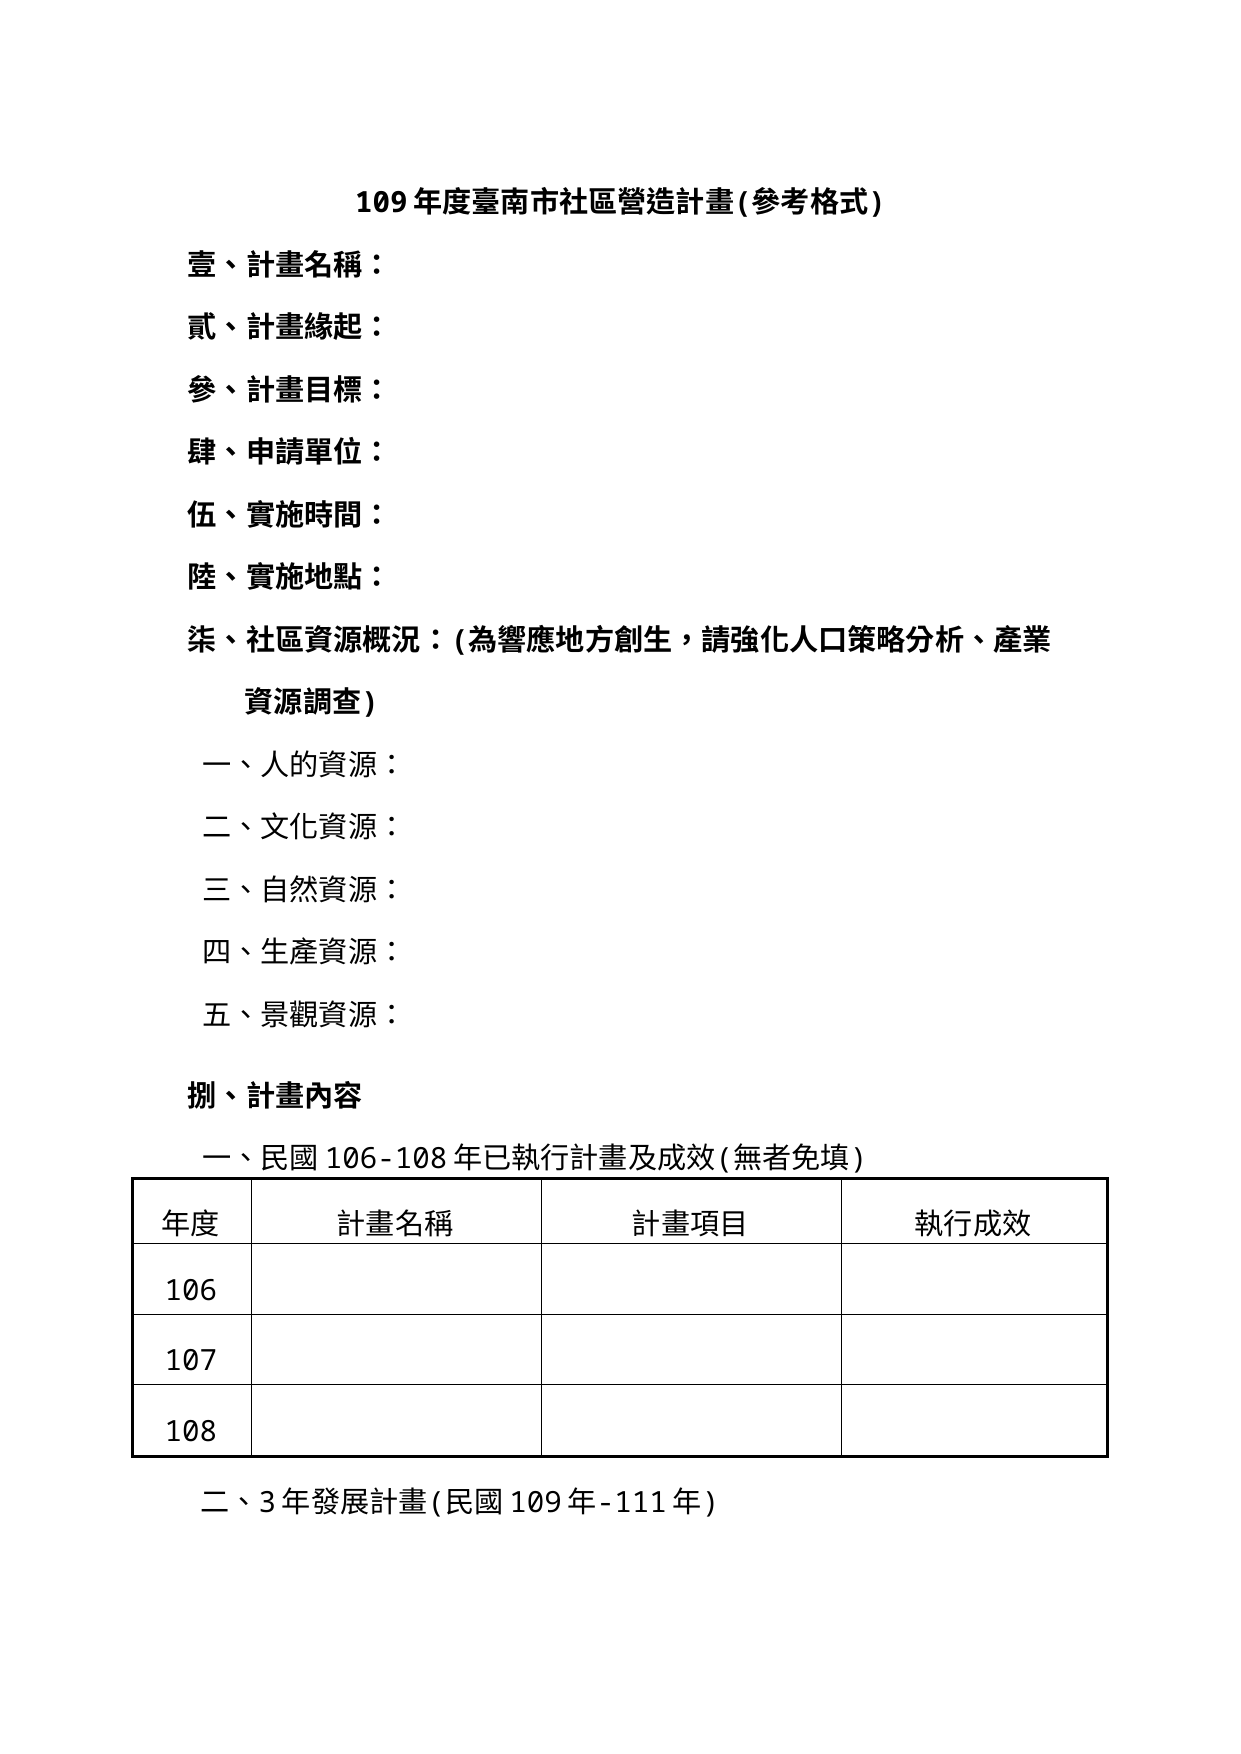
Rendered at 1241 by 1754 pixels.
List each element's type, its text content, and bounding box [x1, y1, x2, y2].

text 五、景觀資源： [187, 971, 1053, 1033]
table_cell [542, 1315, 841, 1384]
table_header 計畫名稱 [252, 1180, 541, 1243]
table_header 計畫項目 [542, 1180, 841, 1243]
table_cell 108 [134, 1385, 251, 1455]
table_cell [842, 1315, 1106, 1384]
text 參、計畫目標： [187, 346, 1053, 408]
text 捌、計畫內容 [187, 1052, 1053, 1114]
text 貳、計畫緣起： [187, 283, 1053, 346]
table_cell [542, 1385, 841, 1455]
text 四、生產資源： [187, 908, 1053, 971]
table_header 執行成效 [842, 1180, 1106, 1243]
table_cell 107 [134, 1315, 251, 1384]
text 柒、社區資源概況：(為響應地方創生，請強化人口策略分析、產業資源調查) [187, 596, 1053, 721]
table_cell [842, 1385, 1106, 1455]
text 109年度臺南市社區營造計畫(參考格式) [187, 158, 1053, 221]
text 一、人的資源： [187, 721, 1053, 783]
text 肆、申請單位： [187, 408, 1053, 471]
text 一、民國106-108年已執行計畫及成效(無者免填) [187, 1114, 1053, 1177]
table_cell 106 [134, 1244, 251, 1313]
text 三、自然資源： [187, 846, 1053, 908]
text 壹、計畫名稱： [187, 221, 1053, 283]
text 伍、實施時間： [187, 471, 1053, 533]
text 二、文化資源： [187, 783, 1053, 846]
table_cell [542, 1244, 841, 1313]
table_cell [252, 1315, 541, 1384]
table_cell [842, 1244, 1106, 1313]
table_cell [252, 1385, 541, 1455]
table_header 年度 [134, 1180, 251, 1243]
text 二、3年發展計畫(民國109年-111年) [200, 1458, 1053, 1521]
text 陸、實施地點： [187, 533, 1053, 596]
table_cell [252, 1244, 541, 1313]
